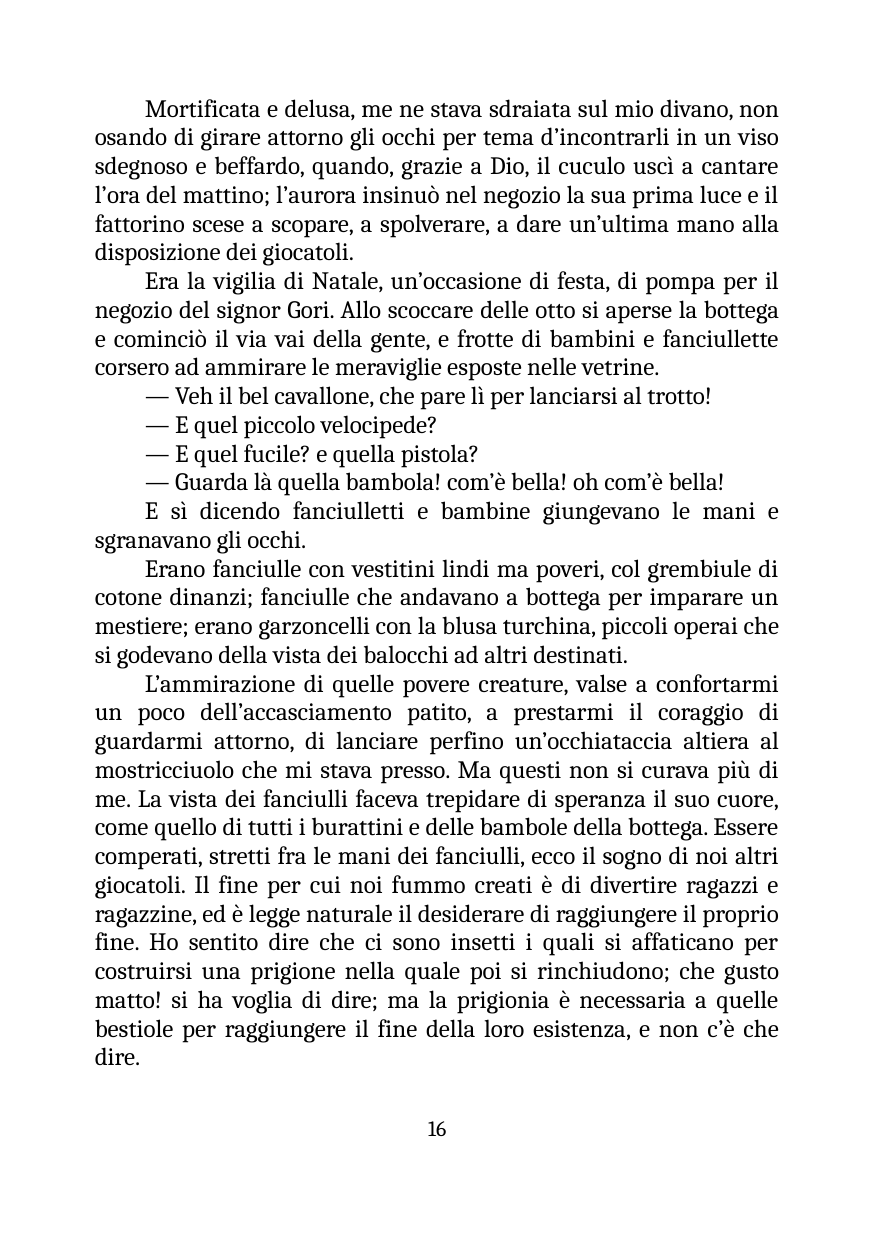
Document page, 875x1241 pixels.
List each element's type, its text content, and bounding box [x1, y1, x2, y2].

text — Guarda là quella bambola! com’è bella! oh com’è bella! [94, 468, 779, 497]
text — E quel fucile? e quella pistola? [94, 439, 779, 468]
text L’ammirazione di quelle povere creature, valse a confortarmi un poco dell’accasciamento patito, a prestarmi il coraggio di guardarmi attorno, di lanciare perfino un’occhiataccia altiera al mostricciuolo che mi stava presso. Ma questi non si curava più di me. La vista dei fanciulli faceva trepidare di speranza il suo cuore, come quello di tutti i burattini e delle bambole della bottega. Essere comperati, stretti fra le mani dei fanciulli, ecco il sogno di noi altri giocatoli. Il fine per cui noi fummo creati è di divertire ragazzi e ragazzine, ed è legge naturale il desiderare di raggiungere il proprio fine. Ho sentito dire che ci sono insetti i quali si affaticano per costruirsi una prigione nella quale poi si rinchiudono; che gusto matto! si ha voglia di dire; ma la prigionia è necessaria a quelle bestiole per raggiungere il fine della loro esistenza, e non c’è che dire. [94, 669, 779, 1072]
text Erano fanciulle con vestitini lindi ma poveri, col grembiule di cotone dinanzi; fanciulle che andavano a bottega per imparare un mestiere; erano garzoncelli con la blusa turchina, piccoli operai che si godevano della vista dei balocchi ad altri destinati. [94, 554, 779, 669]
text Mortificata e delusa, me ne stava sdraiata sul mio divano, non osando di girare attorno gli occhi per tema d’incontrarli in un viso sdegnoso e beffardo, quando, grazie a Dio, il cuculo uscì a cantare l’ora del mattino; l’aurora insinuò nel negozio la sua prima luce e il fattorino scese a scopare, a spolverare, a dare un’ultima mano alla disposizione dei giocatoli. [94, 94, 779, 267]
text — E quel piccolo velocipede? [94, 411, 779, 439]
text Era la vigilia di Natale, un’occasione di festa, di pompa per il negozio del signor Gori. Allo scoccare delle otto si aperse la bottega e cominciò il via vai della gente, e frotte di bambini e fanciullette corsero ad ammirare le meraviglie esposte nelle vetrine. [94, 267, 779, 382]
text E sì dicendo fanciulletti e bambine giungevano le mani e sgranavano gli occhi. [94, 497, 779, 554]
text — Veh il bel cavallone, che pare lì per lanciarsi al trotto! [94, 382, 779, 411]
